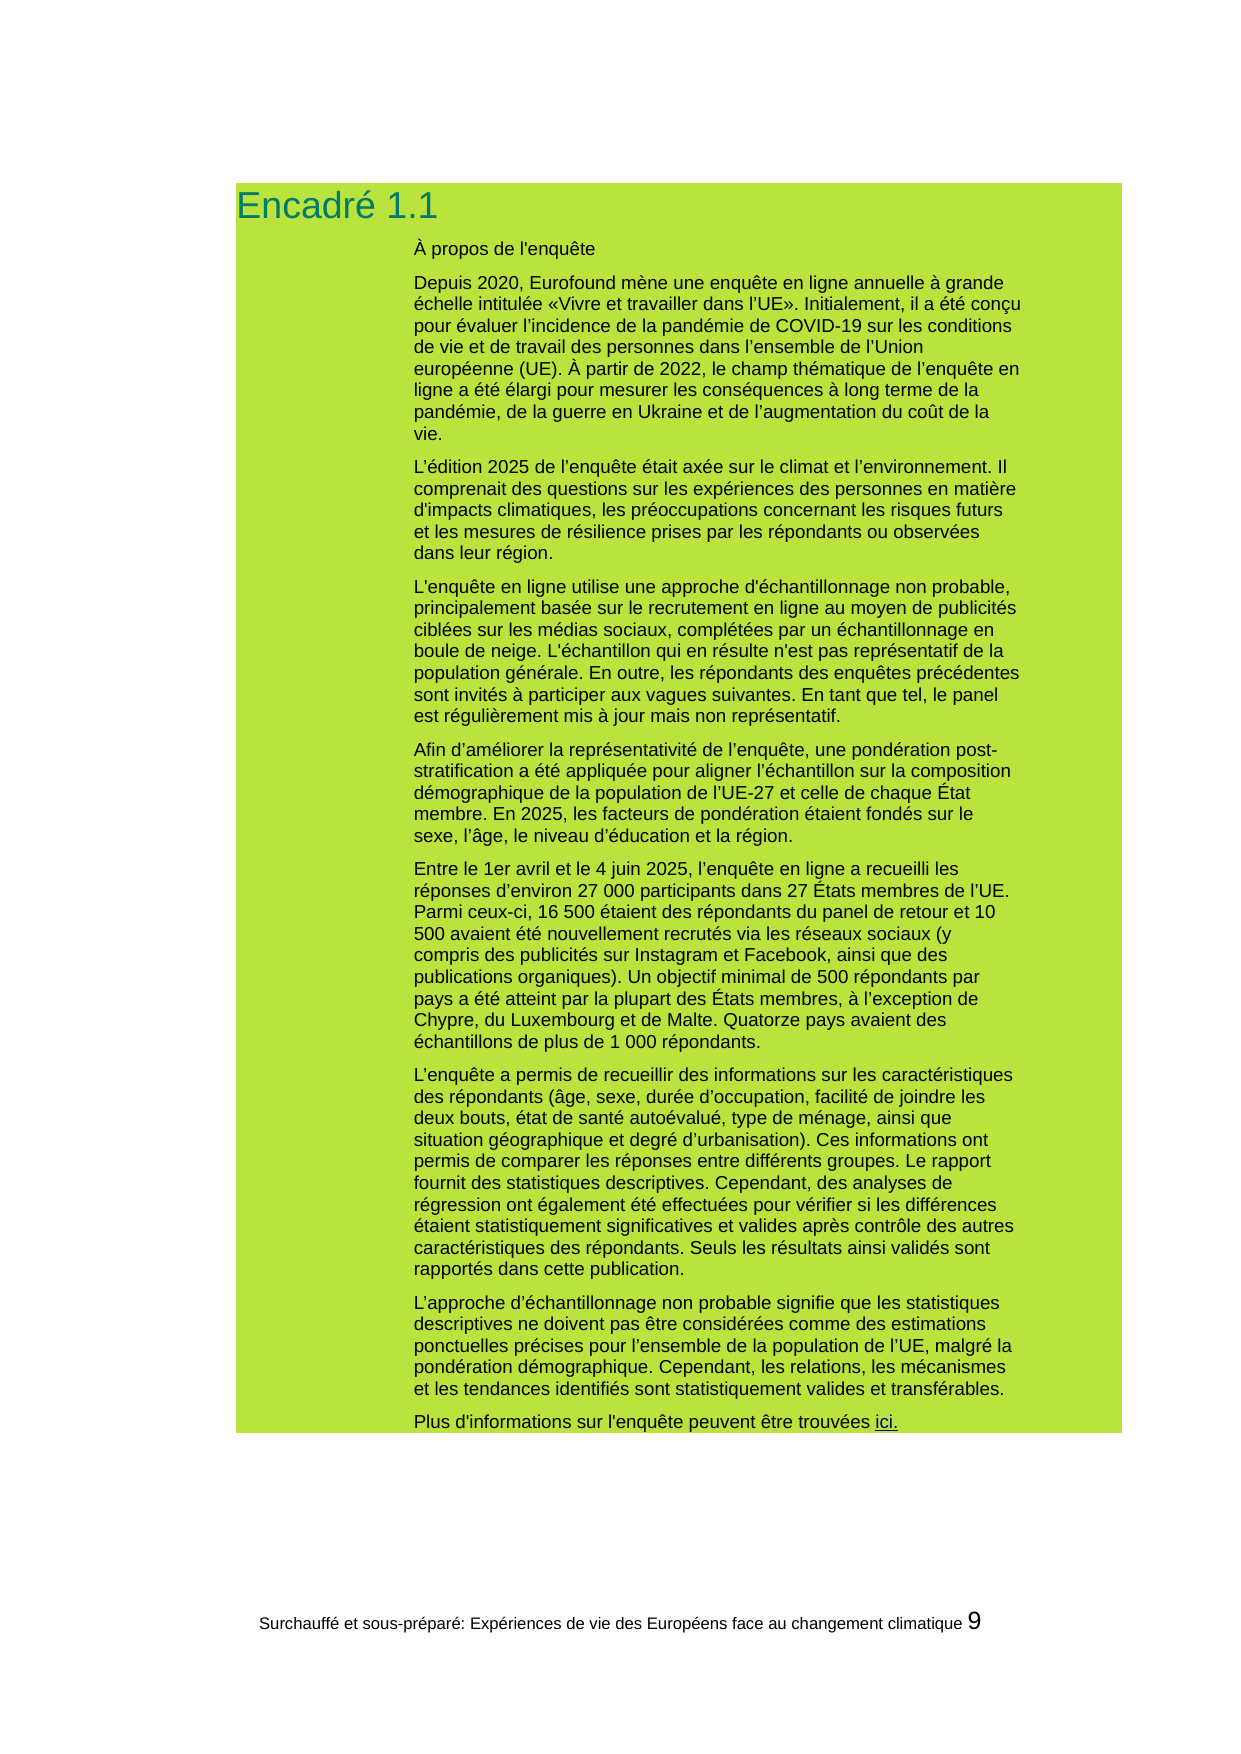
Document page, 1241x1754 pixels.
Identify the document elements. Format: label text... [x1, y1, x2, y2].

text À propos de l'enquête [413, 238, 1022, 259]
text Afin d’améliorer la représentativité de l’enquête, une pondération post-stratification a été appliquée pour aligner l’échantillon sur la composition démographique de la population de l’UE-27 et celle de chaque État membre. En 2025, les facteurs de pondération étaient fondés sur le sexe, l’âge, le niveau d’éducation et la région. [413, 738, 1022, 846]
text L’édition 2025 de l’enquête était axée sur le climat et l’environnement. Il comprenait des questions sur les expériences des personnes en matière d'impacts climatiques, les préoccupations concernant les risques futurs et les mesures de résilience prises par les répondants ou observées dans leur région. [413, 456, 1022, 564]
text Depuis 2020, Eurofound mène une enquête en ligne annuelle à grande échelle intitulée «Vivre et travailler dans l’UE». Initialement, il a été conçu pour évaluer l’incidence de la pandémie de COVID-19 sur les conditions de vie et de travail des personnes dans l’ensemble de l’Union européenne (UE). À partir de 2022, le champ thématique de l’enquête en ligne a été élargi pour mesurer les conséquences à long terme de la pandémie, de la guerre en Ukraine et de l’augmentation du coût de la vie. [413, 271, 1022, 444]
text Encadré 1.1 [236, 183, 1122, 226]
text Plus d'informations sur l'enquête peuvent être trouvées ici. [413, 1411, 1022, 1433]
text Entre le 1er avril et le 4 juin 2025, l’enquête en ligne a recueilli les réponses d’environ 27 000 participants dans 27 États membres de l’UE. Parmi ceux-ci, 16 500 étaient des répondants du panel de retour et 10 500 avaient été nouvellement recrutés via les réseaux sociaux (y compris des publicités sur Instagram et Facebook, ainsi que des publications organiques). Un objectif minimal de 500 répondants par pays a été atteint par la plupart des États membres, à l’exception de Chypre, du Luxembourg et de Malte. Quatorze pays avaient des échantillons de plus de 1 000 répondants. [413, 858, 1022, 1052]
text L’approche d’échantillonnage non probable signifie que les statistiques descriptives ne doivent pas être considérées comme des estimations ponctuelles précises pour l’ensemble de la population de l’UE, malgré la pondération démographique. Cependant, les relations, les mécanismes et les tendances identifiés sont statistiquement valides et transférables. [413, 1291, 1022, 1399]
text L’enquête a permis de recueillir des informations sur les caractéristiques des répondants (âge, sexe, durée d’occupation, facilité de joindre les deux bouts, état de santé autoévalué, type de ménage, ainsi que situation géographique et degré d’urbanisation). Ces informations ont permis de comparer les réponses entre différents groupes. Le rapport fournit des statistiques descriptives. Cependant, des analyses de régression ont également été effectuées pour vérifier si les différences étaient statistiquement significatives et valides après contrôle des autres caractéristiques des répondants. Seuls les résultats ainsi validés sont rapportés dans cette publication. [413, 1064, 1022, 1279]
text L'enquête en ligne utilise une approche d'échantillonnage non probable, principalement basée sur le recrutement en ligne au moyen de publicités ciblées sur les médias sociaux, complétées par un échantillonnage en boule de neige. L'échantillon qui en résulte n'est pas représentatif de la population générale. En outre, les répondants des enquêtes précédentes sont invités à participer aux vagues suivantes. En tant que tel, le panel est régulièrement mis à jour mais non représentatif. [413, 576, 1022, 726]
